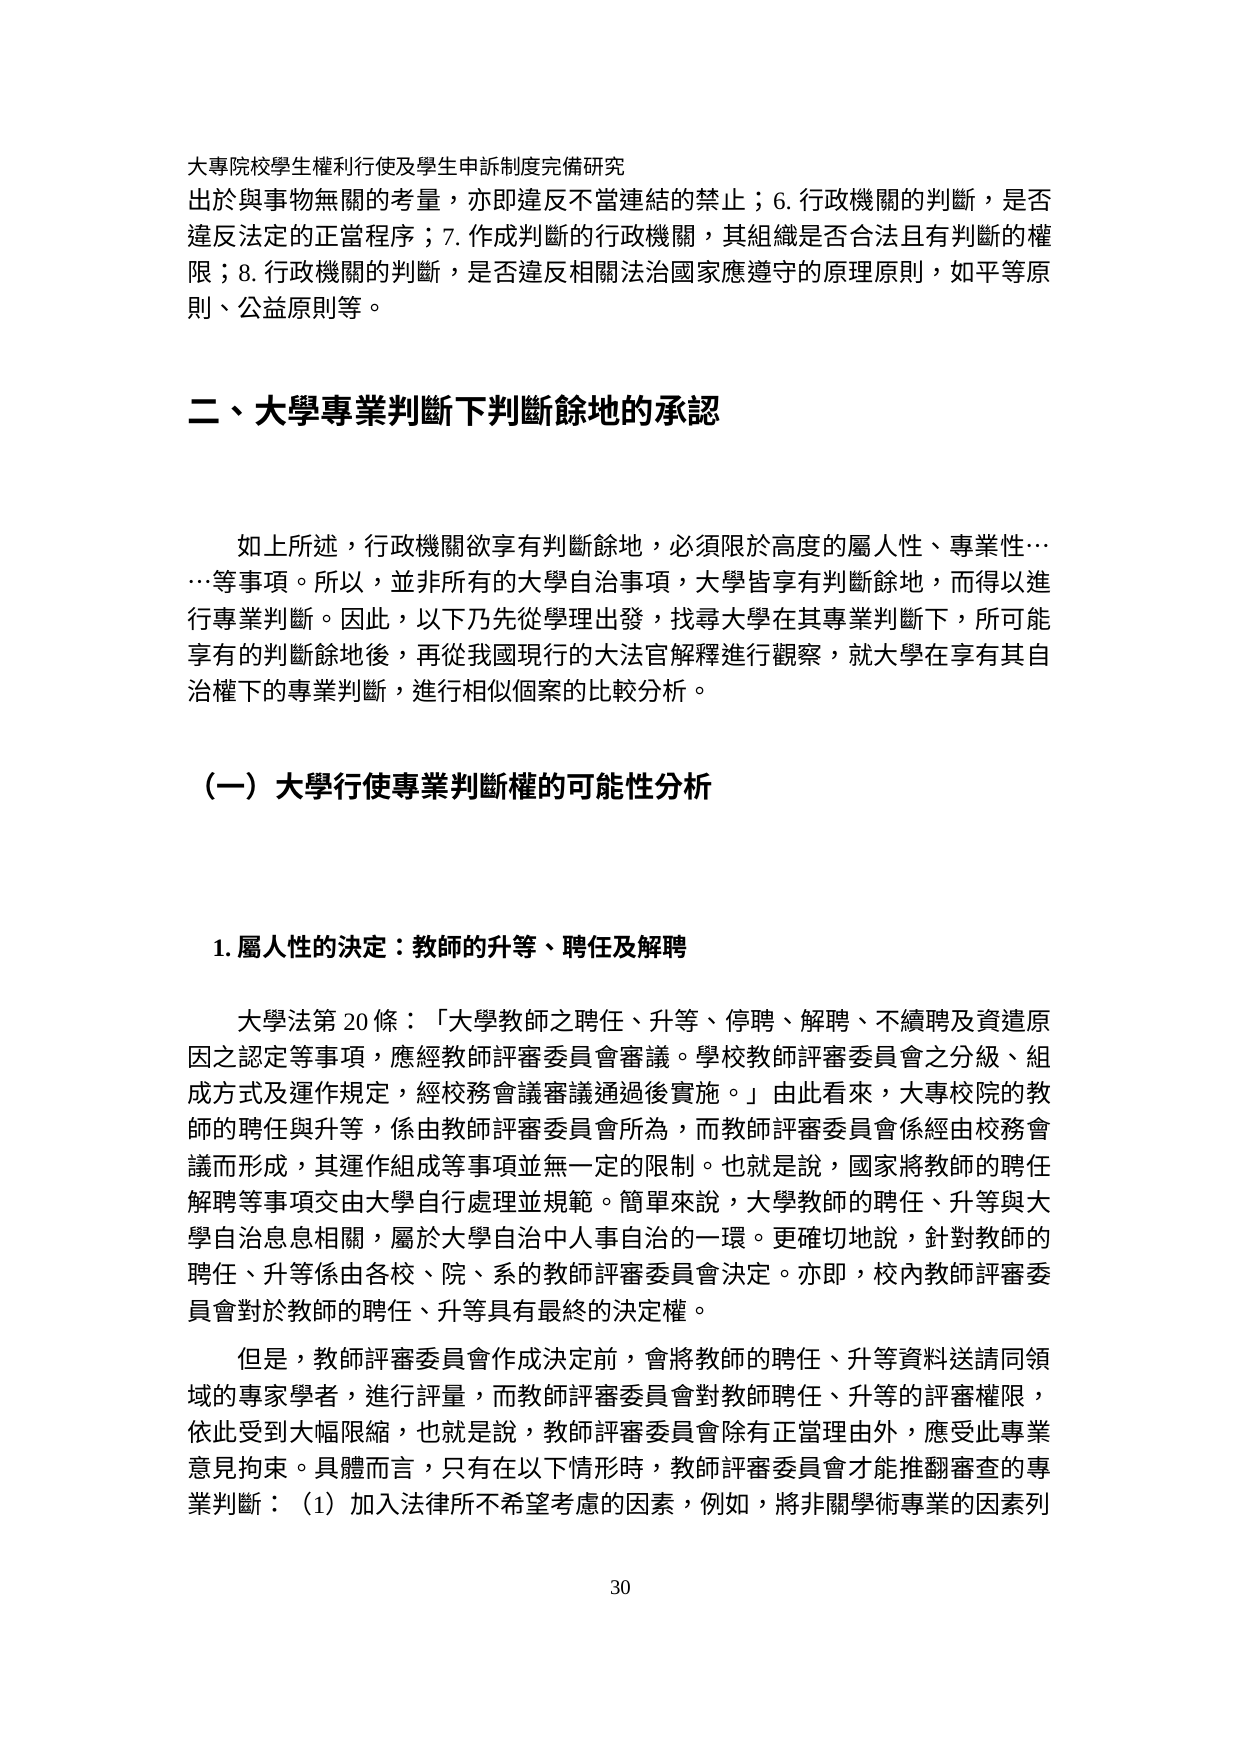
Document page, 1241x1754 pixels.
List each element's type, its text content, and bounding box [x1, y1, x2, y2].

subtitle （一）大學行使專業判斷權的可能性分析 [187, 743, 1053, 805]
text 1. 屬人性的決定：教師的升等、聘任及解聘 [187, 927, 1053, 963]
text 如上所述，行政機關欲享有判斷餘地，必須限於高度的屬人性、專業性……等事項。所以，並非所有的大學自治事項，大學皆享有判斷餘地，而得以進行專業判斷。因此，以下乃先從學理出發，找尋大學在其專業判斷下，所可能享有的判斷餘地後，再從我國現行的大法官解釋進行觀察，就大學在享有其自治權下的專業判斷，進行相似個案的比較分析。 [187, 527, 1053, 708]
text 但是，教師評審委員會作成決定前，會將教師的聘任、升等資料送請同領域的專家學者，進行評量，而教師評審委員會對教師聘任、升等的評審權限，依此受到大幅限縮，也就是說，教師評審委員會除有正當理由外，應受此專業意見拘束。具體而言，只有在以下情形時，教師評審委員會才能推翻審查的專業判斷：（1）加入法律所不希望考慮的因素，例如，將非關學術專業的因素列 [187, 1340, 1053, 1521]
subtitle 二、大學專業判斷下判斷餘地的承認 [187, 368, 1053, 430]
text 出於與事物無關的考量，亦即違反不當連結的禁止；6. 行政機關的判斷，是否違反法定的正當程序；7. 作成判斷的行政機關，其組織是否合法且有判斷的權限；8. 行政機關的判斷，是否違反相關法治國家應遵守的原理原則，如平等原則、公益原則等。 [187, 180, 1053, 325]
text 大學法第20條：「大學教師之聘任、升等、停聘、解聘、不續聘及資遣原因之認定等事項，應經教師評審委員會審議。學校教師評審委員會之分級、組成方式及運作規定，經校務會議審議通過後實施。」由此看來，大專校院的教師的聘任與升等，係由教師評審委員會所為，而教師評審委員會係經由校務會議而形成，其運作組成等事項並無一定的限制。也就是說，國家將教師的聘任、解聘等事項交由大學自行處理並規範。簡單來說，大學教師的聘任、升等與大學自治息息相關，屬於大學自治中人事自治的一環。更確切地說，針對教師的聘任、升等係由各校、院、系的教師評審委員會決定。亦即，校內教師評審委員會對於教師的聘任、升等具有最終的決定權。 [187, 1001, 1053, 1327]
